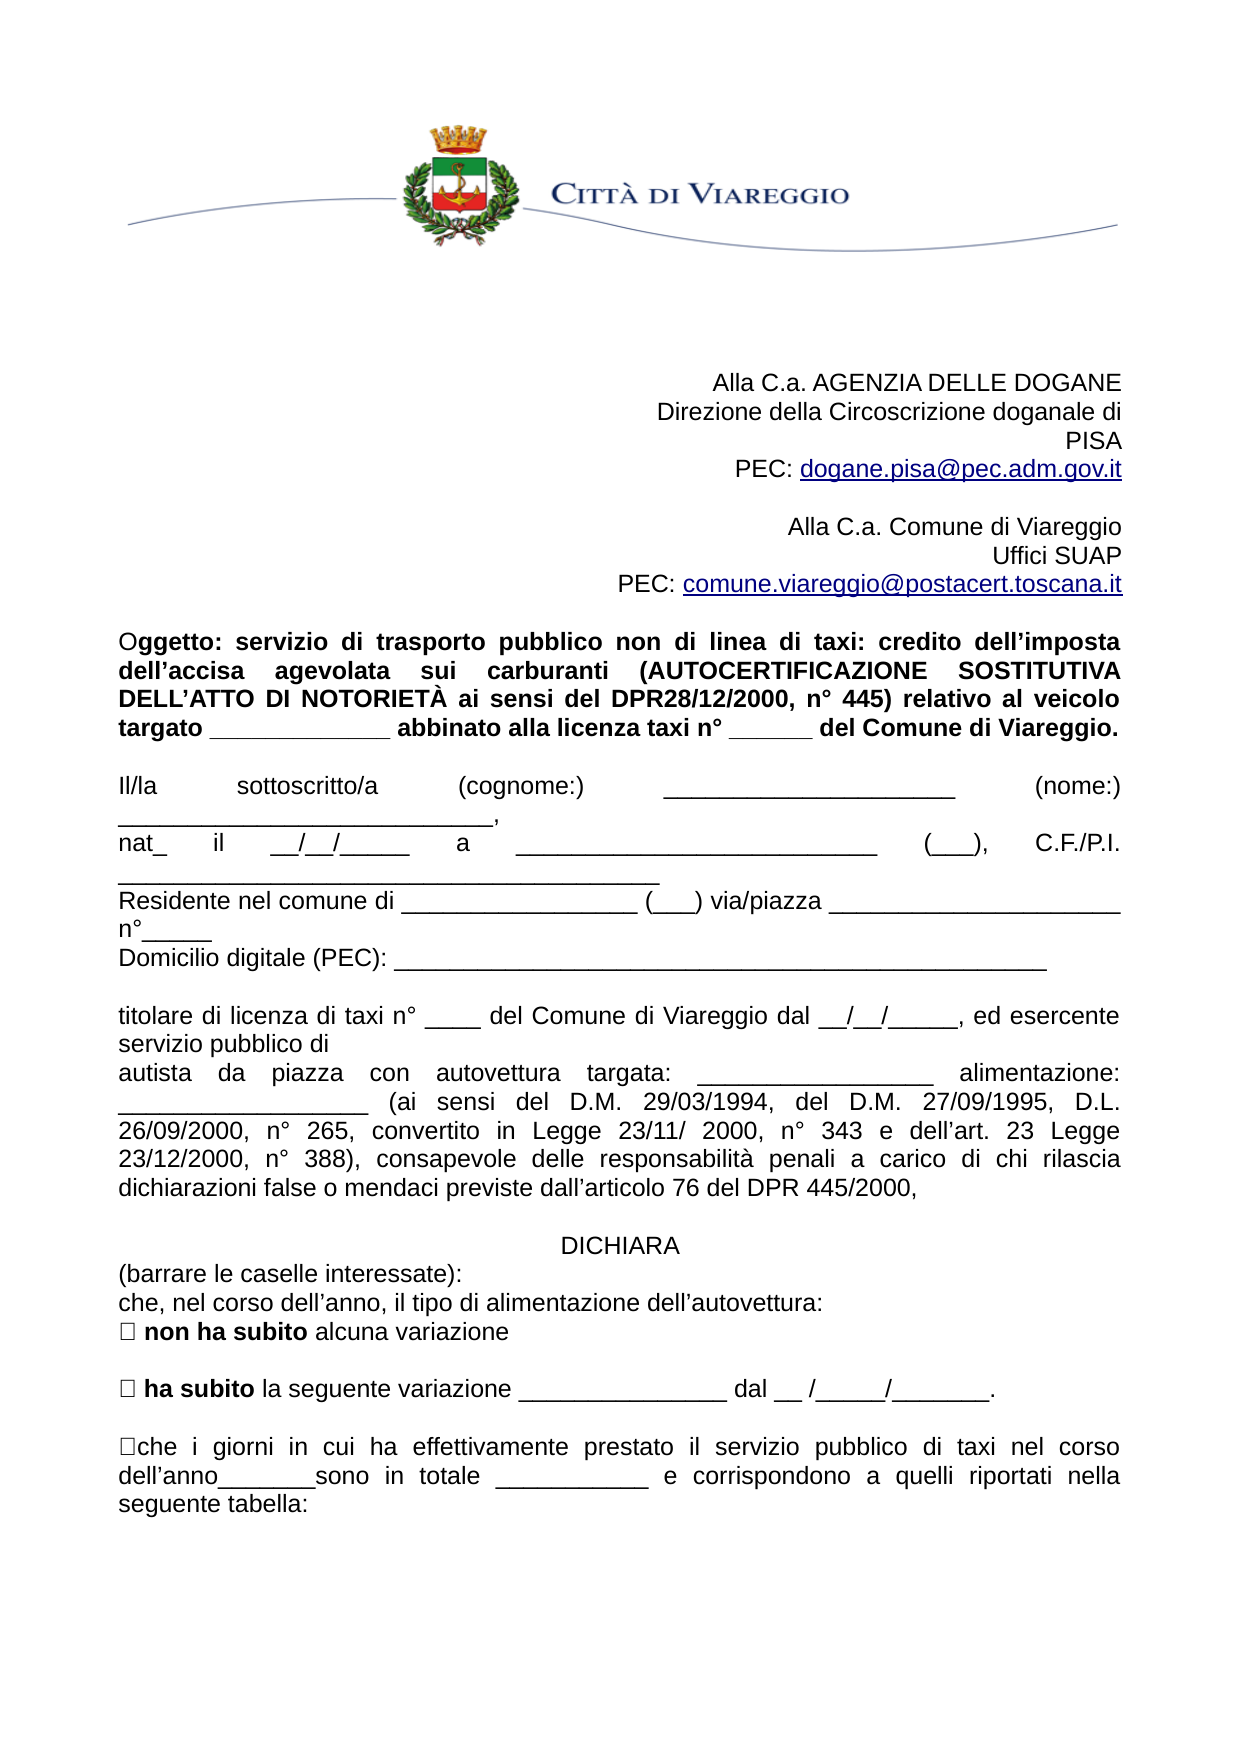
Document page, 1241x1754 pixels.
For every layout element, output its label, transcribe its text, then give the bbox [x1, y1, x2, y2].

text che, nel corso dell’anno, il tipo di alimentazione dell’autovettura: [118, 1288, 1122, 1317]
text PISA [118, 426, 1122, 454]
text Domicilio digitale (PEC): _______________________________________________ [118, 943, 1122, 972]
text DICHIARA [118, 1231, 1122, 1259]
text autista da piazza con autovettura targata: _________________ alimentazione: __________________ (ai sensi del D.M. 29/03/1994, del D.M. 27/09/1995, D.L. 26/09/2000, n° 265, convertito in Legge 23/11/ 2000, n° 343 e dell’art. 23 Legge 23/12/2000, n° 388), consapevole delle responsabilità penali a carico di chi rilascia dichiarazioni false o mendaci previste dall’articolo 76 del DPR 445/2000, [118, 1058, 1122, 1202]
picture [119, 118, 1123, 264]
text (barrare le caselle interessate): [118, 1259, 1122, 1288]
text titolare di licenza di taxi n° ____ del Comune di Viareggio dal __/__/_____, ed esercente servizio pubblico di [118, 1001, 1122, 1058]
text Alla C.a. Comune di Viareggio [118, 512, 1122, 541]
text Uffici SUAP [118, 541, 1122, 569]
text Residente nel comune di _________________ (___) via/piazza _____________________ n°_____ [118, 886, 1122, 943]
text Direzione della Circoscrizione doganale di [118, 397, 1122, 426]
text PEC: comune.viareggio@postacert.toscana.it [118, 569, 1122, 598]
text nat_ il __/__/_____ a __________________________ (___), C.F./P.I. _______________________________________ [118, 828, 1122, 886]
text che i giorni in cui ha effettivamente prestato il servizio pubblico di taxi nel corso dell’anno_______sono in totale ___________ e corrispondono a quelli riportati nella seguente tabella: [118, 1432, 1122, 1518]
text PEC: dogane.pisa@pec.adm.gov.it [118, 454, 1122, 483]
text Alla C.a. AGENZIA DELLE DOGANE [118, 118, 1122, 397]
text Oggetto: servizio di trasporto pubblico non di linea di taxi: credito dell’imposta dell’accisa agevolata sui carburanti (AUTOCERTIFICAZIONE SOSTITUTIVA DELL’ATTO DI NOTORIETÀ ai sensi del DPR28/12/2000, n° 445) relativo al veicolo targato _____________ abbinato alla licenza taxi n° ______ del Comune di Viareggio. [118, 627, 1122, 742]
text Il/la sottoscritto/a (cognome:) _____________________ (nome:) ___________________________, [118, 771, 1122, 828]
text  ha subito la seguente variazione _______________ dal __ /_____/_______. [118, 1374, 1122, 1403]
text  non ha subito alcuna variazione [118, 1317, 1122, 1346]
